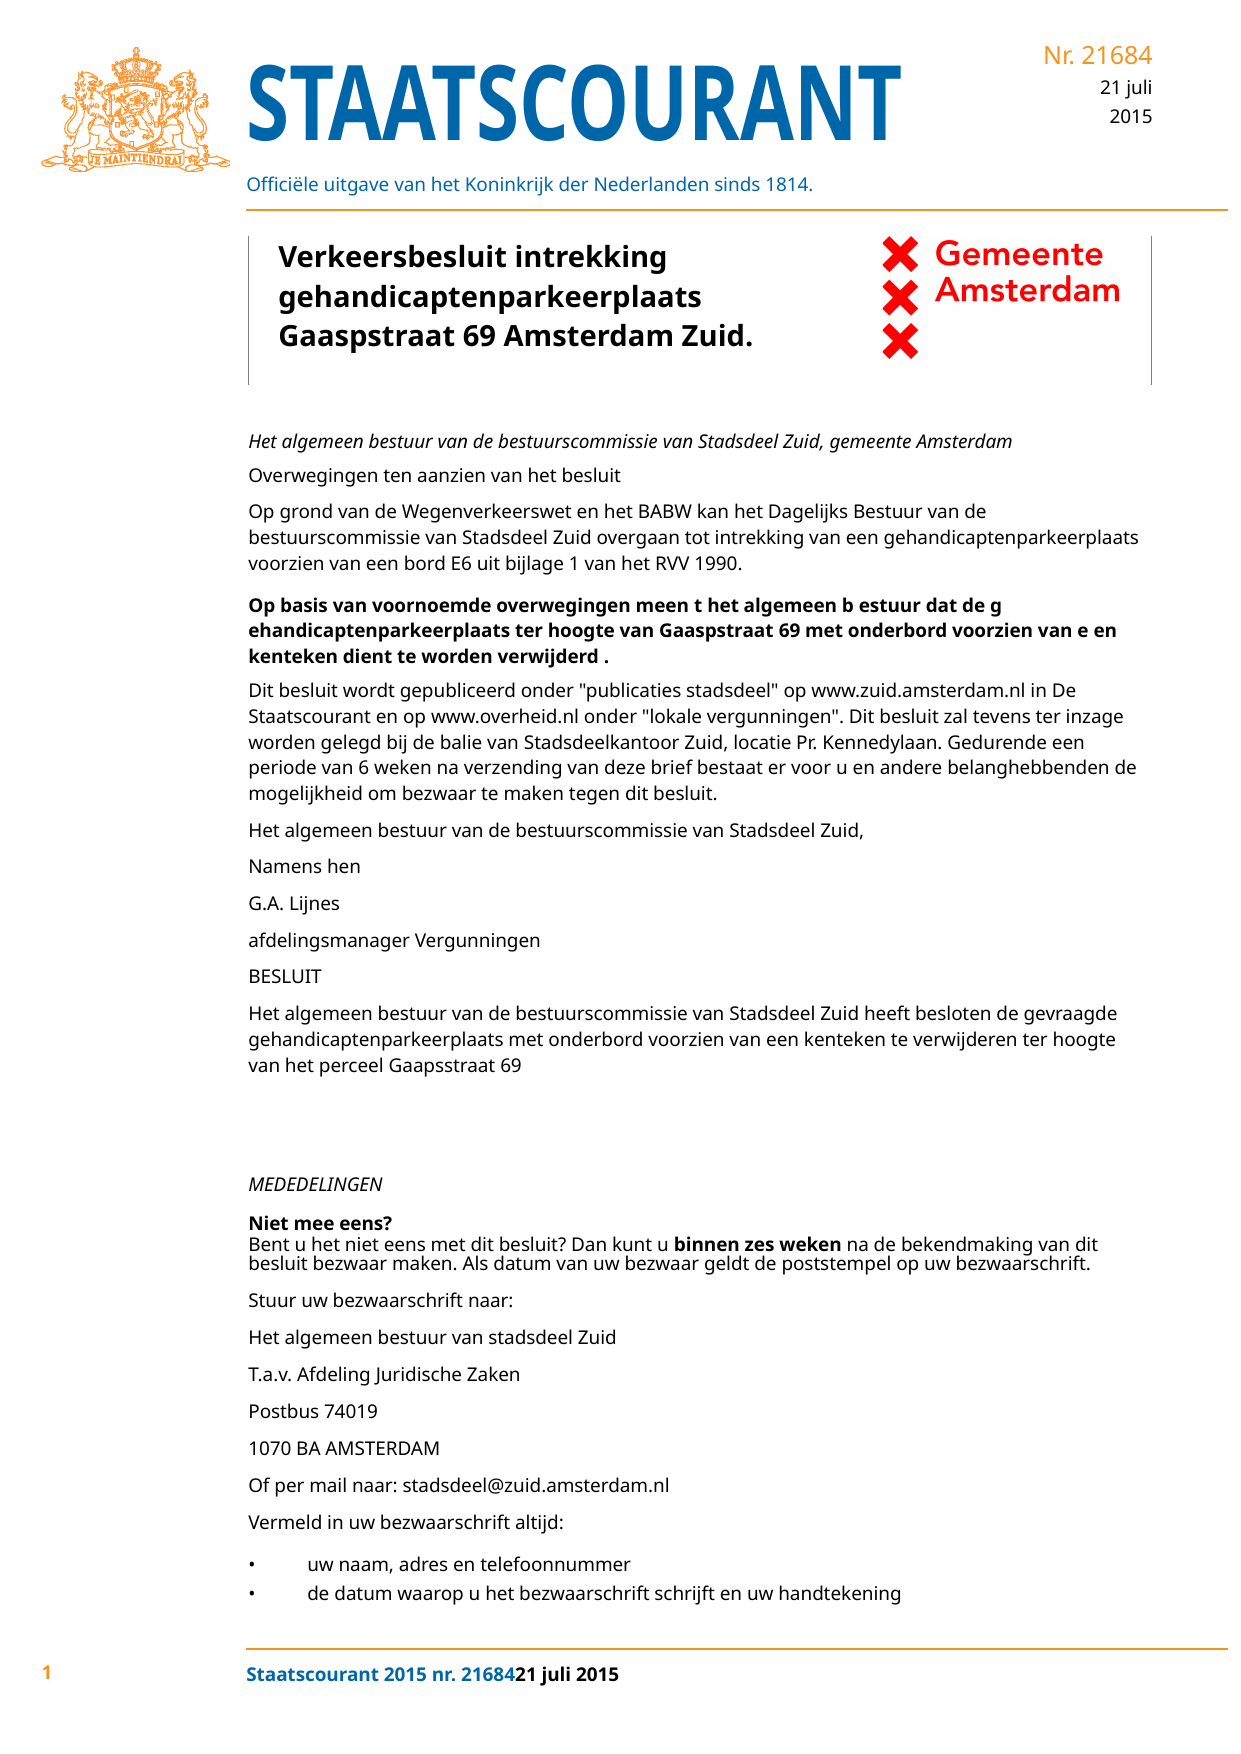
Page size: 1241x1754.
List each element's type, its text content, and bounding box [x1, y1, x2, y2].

text Postbus 74019 [248, 1403, 1152, 1422]
picture [882, 236, 1119, 359]
text G.A. Lijnes [248, 890, 1152, 916]
list de datum waarop u het bezwaarschrift schrijft en uw handtekening [248, 1581, 1152, 1606]
text 1070 BA AMSTERDAM [248, 1440, 1152, 1459]
picture [41, 47, 231, 172]
text Overwegingen ten aanzien van het besluit [248, 462, 1152, 488]
text Namens hen [248, 854, 1152, 879]
text Niet mee eens? [248, 1210, 1152, 1236]
text Het algemeen bestuur van de bestuurscommissie van Stadsdeel Zuid, [248, 817, 1152, 843]
text afdelingsmanager Vergunningen [248, 927, 1152, 953]
text Het algemeen bestuur van stadsdeel Zuid [248, 1329, 1152, 1348]
text MEDEDELINGEN [248, 1171, 1152, 1197]
text Op grond van de Wegenverkeerswet en het BABW kan het Dagelijks Bestuur van de bestuurscommissie van Stadsdeel Zuid overgaan tot intrekking van een gehandicaptenparkeerplaats voorzien van een bord E6 uit bijlage 1 van het RVV 1990. [248, 498, 1152, 576]
text Het algemeen bestuur van de bestuurscommissie van Stadsdeel Zuid, gemeente Amsterdam [248, 428, 1152, 453]
table_header [850, 236, 1151, 385]
text Op basis van voornoemde overwegingen meen t het algemeen b estuur dat de g ehandicaptenparkeerplaats ter hoogte van Gaaspstraat 69 met onderbord voorzien van e en kenteken dient te worden verwijderd . [248, 592, 1152, 669]
text Bent u het niet eens met dit besluit? Dan kunt u binnen zes weken na de bekendmaking van dit besluit bezwaar maken. Als datum van uw bezwaar geldt de poststempel op uw bezwaarschrift. [248, 1236, 1152, 1274]
text T.a.v. Afdeling Juridische Zaken [248, 1366, 1152, 1385]
text Dit besluit wordt gepubliceerd onder "publicaties stadsdeel" op www.zuid.amsterdam.nl in De Staatscourant en op www.overheid.nl onder "lokale vergunningen". Dit besluit zal tevens ter inzage worden gelegd bij de balie van Stadsdeelkantoor Zuid, locatie Pr. Kennedylaan. Gedurende een periode van 6 weken na verzending van deze brief bestaat er voor u en andere belanghebbenden de mogelijkheid om bezwaar te maken tegen dit besluit. [248, 677, 1152, 806]
table_header Verkeersbesluit intrekking gehandicaptenparkeerplaats Gaaspstraat 69 Amsterdam Zuid. [249, 236, 850, 385]
text BESLUIT [248, 964, 1152, 989]
text Vermeld in uw bezwaarschrift altijd: [248, 1514, 1152, 1533]
list uw naam, adres en telefoonnummer [248, 1551, 1152, 1577]
text Het algemeen bestuur van de bestuurscommissie van Stadsdeel Zuid heeft besloten de gevraagde gehandicaptenparkeerplaats met onderbord voorzien van een kenteken te verwijderen ter hoogte van het perceel Gaapsstraat 69 [248, 1000, 1152, 1077]
text Of per mail naar: stadsdeel@zuid.amsterdam.nl [248, 1477, 1152, 1496]
text Stuur uw bezwaarschrift naar: [248, 1292, 1152, 1311]
